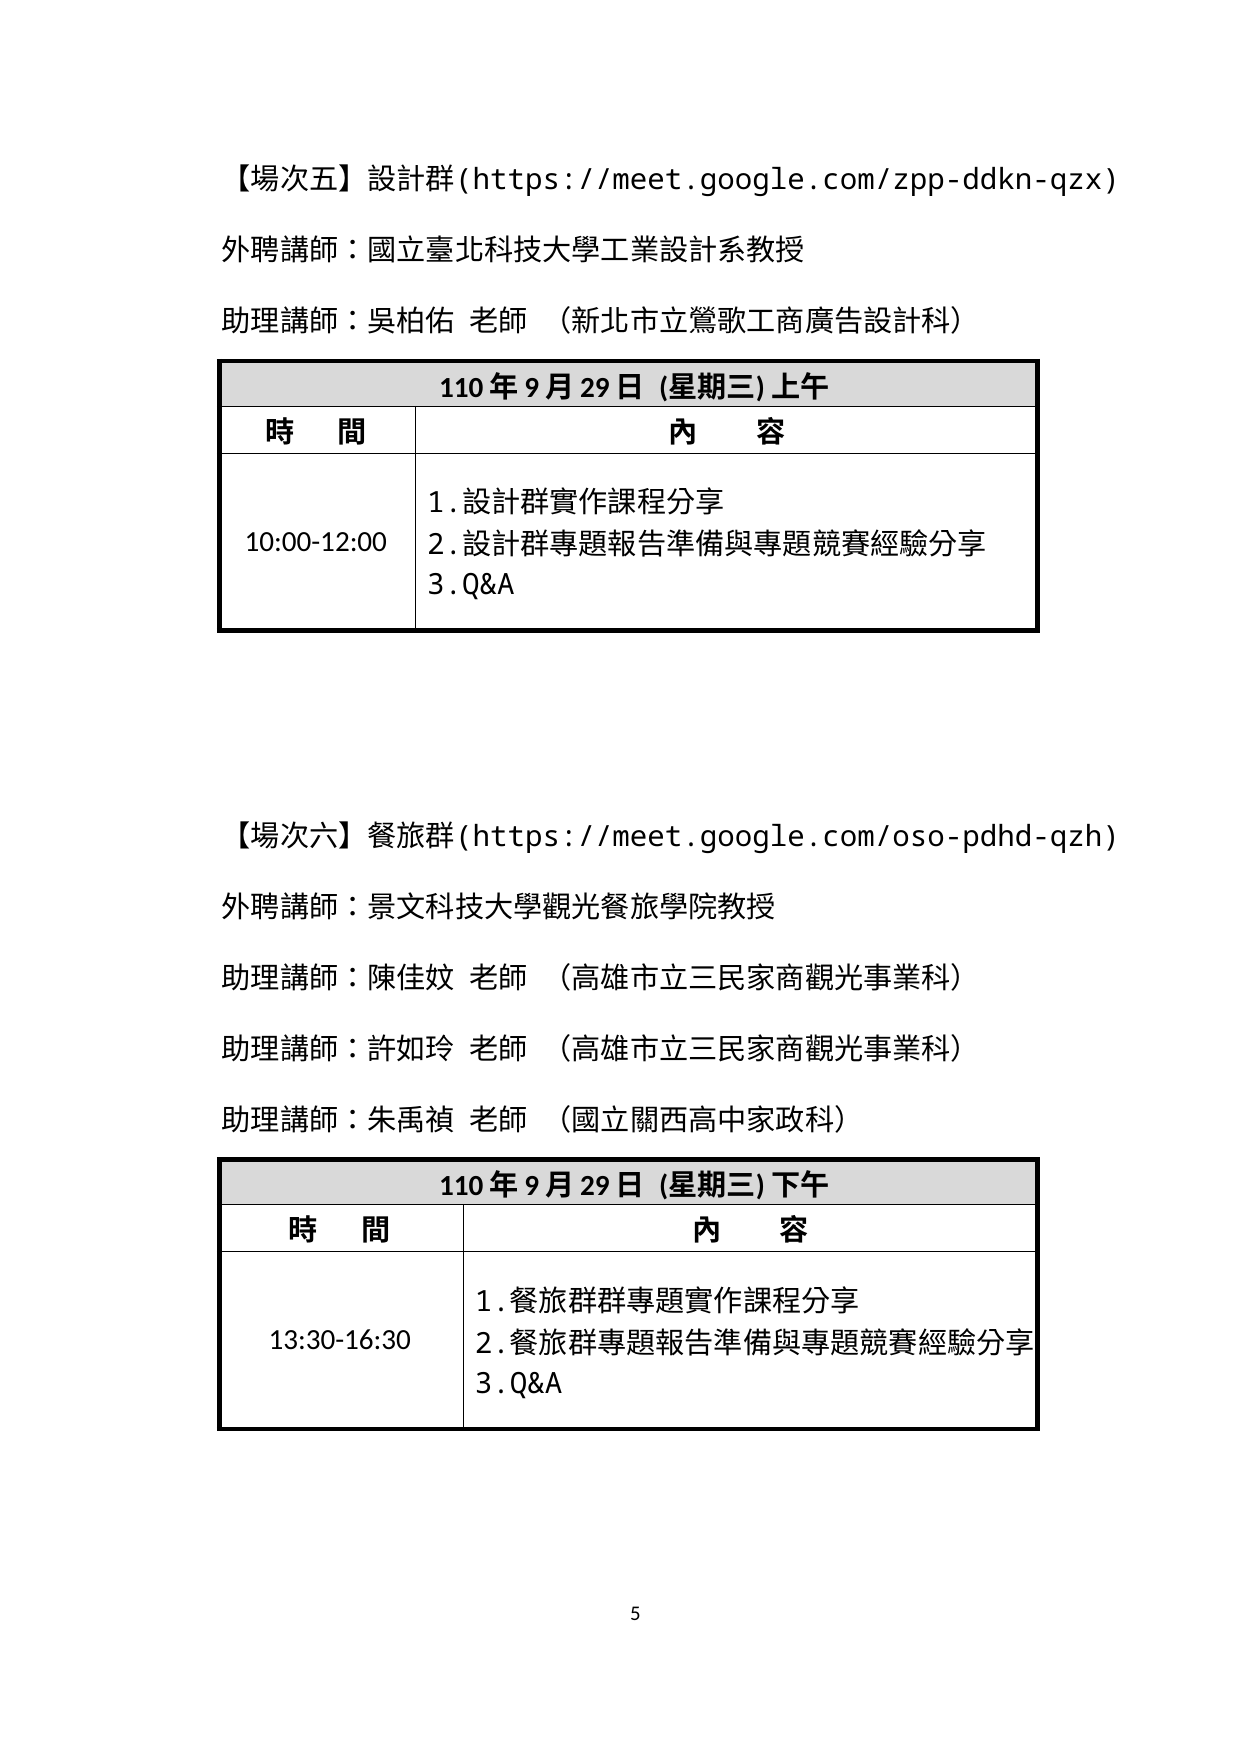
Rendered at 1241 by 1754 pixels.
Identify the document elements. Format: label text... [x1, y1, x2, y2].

table_header 110年9月29日 (星期三) 下午 [222, 1162, 1035, 1204]
text 助理講師：陳佳妏 老師 （高雄市立三民家商觀光事業科） [148, 945, 1122, 997]
table_cell 內 容 [416, 407, 1035, 452]
table_cell 內 容 [464, 1205, 1035, 1251]
table_header 110年9月29日 (星期三) 上午 [222, 363, 1035, 406]
text 助理講師：朱禹禎 老師 （國立關西高中家政科） [148, 1086, 1122, 1138]
table_cell 1.設計群實作課程分享 2.設計群專題報告準備與專題競賽經驗分享 3.Q&A [416, 454, 1035, 628]
text 【場次五】設計群(https://meet.google.com/zpp-ddkn-qzx) [148, 146, 1122, 198]
table_cell 時 間 [222, 1205, 463, 1251]
text 【場次六】餐旅群(https://meet.google.com/oso-pdhd-qzh) [148, 803, 1122, 855]
text 外聘講師：國立臺北科技大學工業設計系教授 [148, 217, 1122, 269]
table_cell 1.餐旅群群專題實作課程分享 2.餐旅群專題報告準備與專題競賽經驗分享 3.Q&A [464, 1252, 1035, 1427]
text 助理講師：許如玲 老師 （高雄市立三民家商觀光事業科） [148, 1016, 1122, 1068]
text 助理講師：吳柏佑 老師 （新北市立鶯歌工商廣告設計科） [148, 288, 1122, 340]
text 外聘講師：景文科技大學觀光餐旅學院教授 [148, 874, 1122, 926]
table_cell 時 間 [222, 407, 415, 452]
table_cell 10:00-12:00 [222, 454, 415, 628]
table_cell 13:30-16:30 [222, 1252, 463, 1427]
